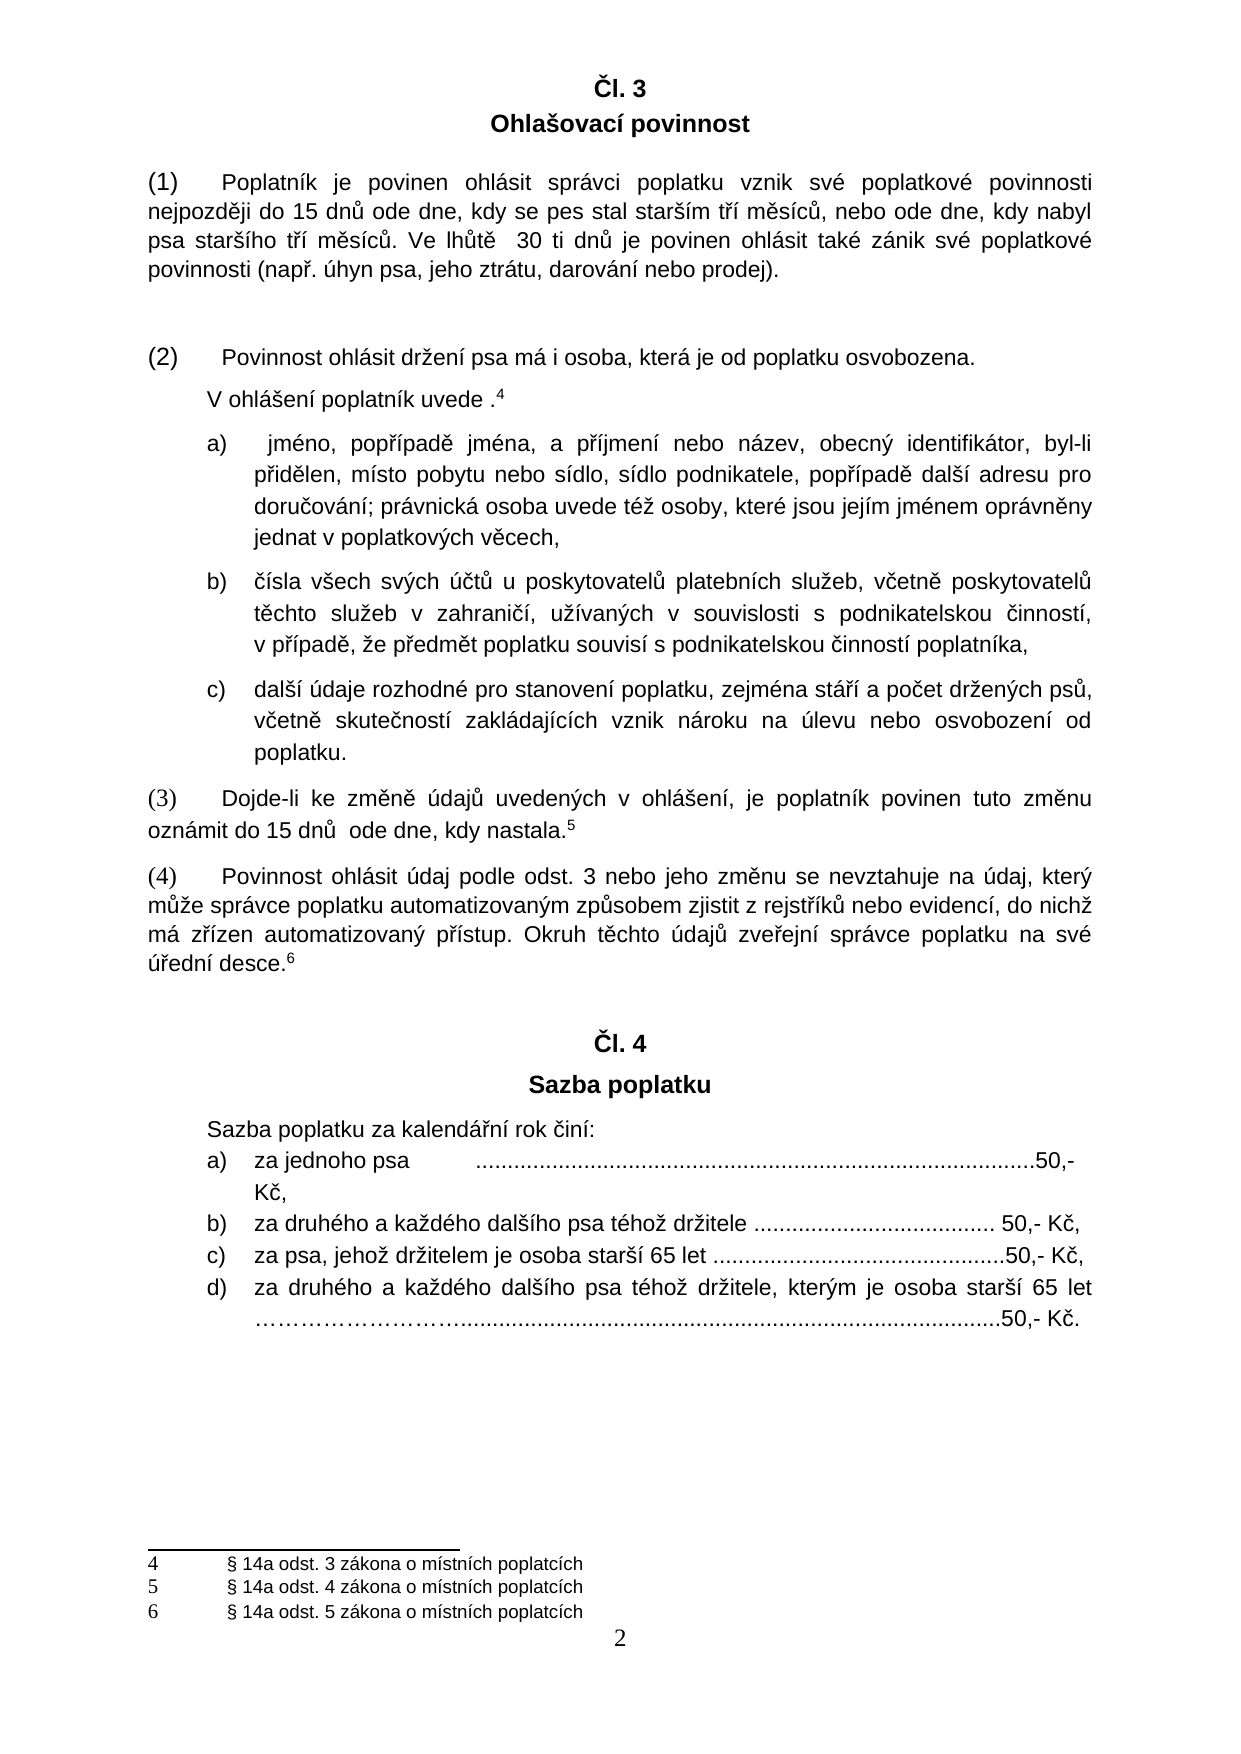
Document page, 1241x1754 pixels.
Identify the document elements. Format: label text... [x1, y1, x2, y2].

list Povinnost ohlásit držení psa má i osoba, která je od poplatku osvobozena. [148, 341, 1092, 370]
list další údaje rozhodné pro stanovení poplatku, zejména stáří a počet držených psů, včetně skutečností zakládajících vznik nároku na úlevu nebo osvobození od poplatku. [207, 676, 1092, 765]
list jméno, popřípadě jména, a příjmení nebo název, obecný identifikátor, byl-li přidělen, místo pobytu nebo sídlo, sídlo podnikatele, popřípadě další adresu pro doručování; právnická osoba uvede též osoby, které jsou jejím jménem oprávněny jednat v poplatkových věcech, [207, 429, 1092, 551]
list Povinnost ohlásit údaj podle odst. 3 nebo jeho změnu se nevztahuje na údaj, který může správce poplatku automatizovaným způsobem zjistit z rejstříků nebo evidencí, do nichž má zřízen automatizovaný přístup. Okruh těchto údajů zveřejní správce poplatku na své úřední desce. [148, 861, 1092, 976]
text Sazba poplatku [148, 1070, 1092, 1099]
text Čl. 4 [148, 1029, 1092, 1058]
list Poplatník je povinen ohlásit správci poplatku vznik své poplatkové povinnosti nejpozději do 15 dnů ode dne, kdy se pes stal starším tří měsíců, nebo ode dne, kdy nabyl psa staršího tří měsíců. Ve lhůtě 30 ti dnů je povinen ohlásit také zánik své poplatkové povinnosti (např. úhyn psa, jeho ztrátu, darování nebo prodej). [148, 167, 1092, 282]
list za psa, jehož držitelem je osoba starší 65 let ..............................................50,- Kč, [207, 1242, 1092, 1268]
list § 14a odst. 5 zákona o místních poplatcích [148, 1598, 1092, 1623]
list Dojde-li ke změně údajů uvedených v ohlášení, je poplatník povinen tuto změnu oznámit do 15 dnů ode dne, kdy nastala. [148, 783, 1092, 843]
list za jednoho psa ........................................................................................50,- Kč, [207, 1147, 1092, 1205]
list čísla všech svých účtů u poskytovatelů platebních služeb, včetně poskytovatelů těchto služeb v zahraničí, užívaných v souvislosti s podnikatelskou činností, v případě, že předmět poplatku souvisí s podnikatelskou činností poplatníka, [207, 568, 1092, 658]
list § 14a odst. 4 zákona o místních poplatcích [148, 1574, 1092, 1598]
list za druhého a každého dalšího psa téhož držitele ...................................... 50,- Kč, [207, 1210, 1092, 1237]
text § 14a odst. 3 zákona o místních poplatcích [148, 1550, 1092, 1574]
text Sazba poplatku za kalendářní rok činí: [207, 1116, 1092, 1142]
list za druhého a každého dalšího psa téhož držitele, kterým je osoba starší 65 let ……………………….....................................................................................50,- Kč. [207, 1273, 1092, 1331]
text Ohlašovací povinnost [148, 109, 1092, 137]
text Čl. 3 [148, 74, 1092, 102]
text V ohlášení poplatník uvede . [207, 386, 1092, 412]
